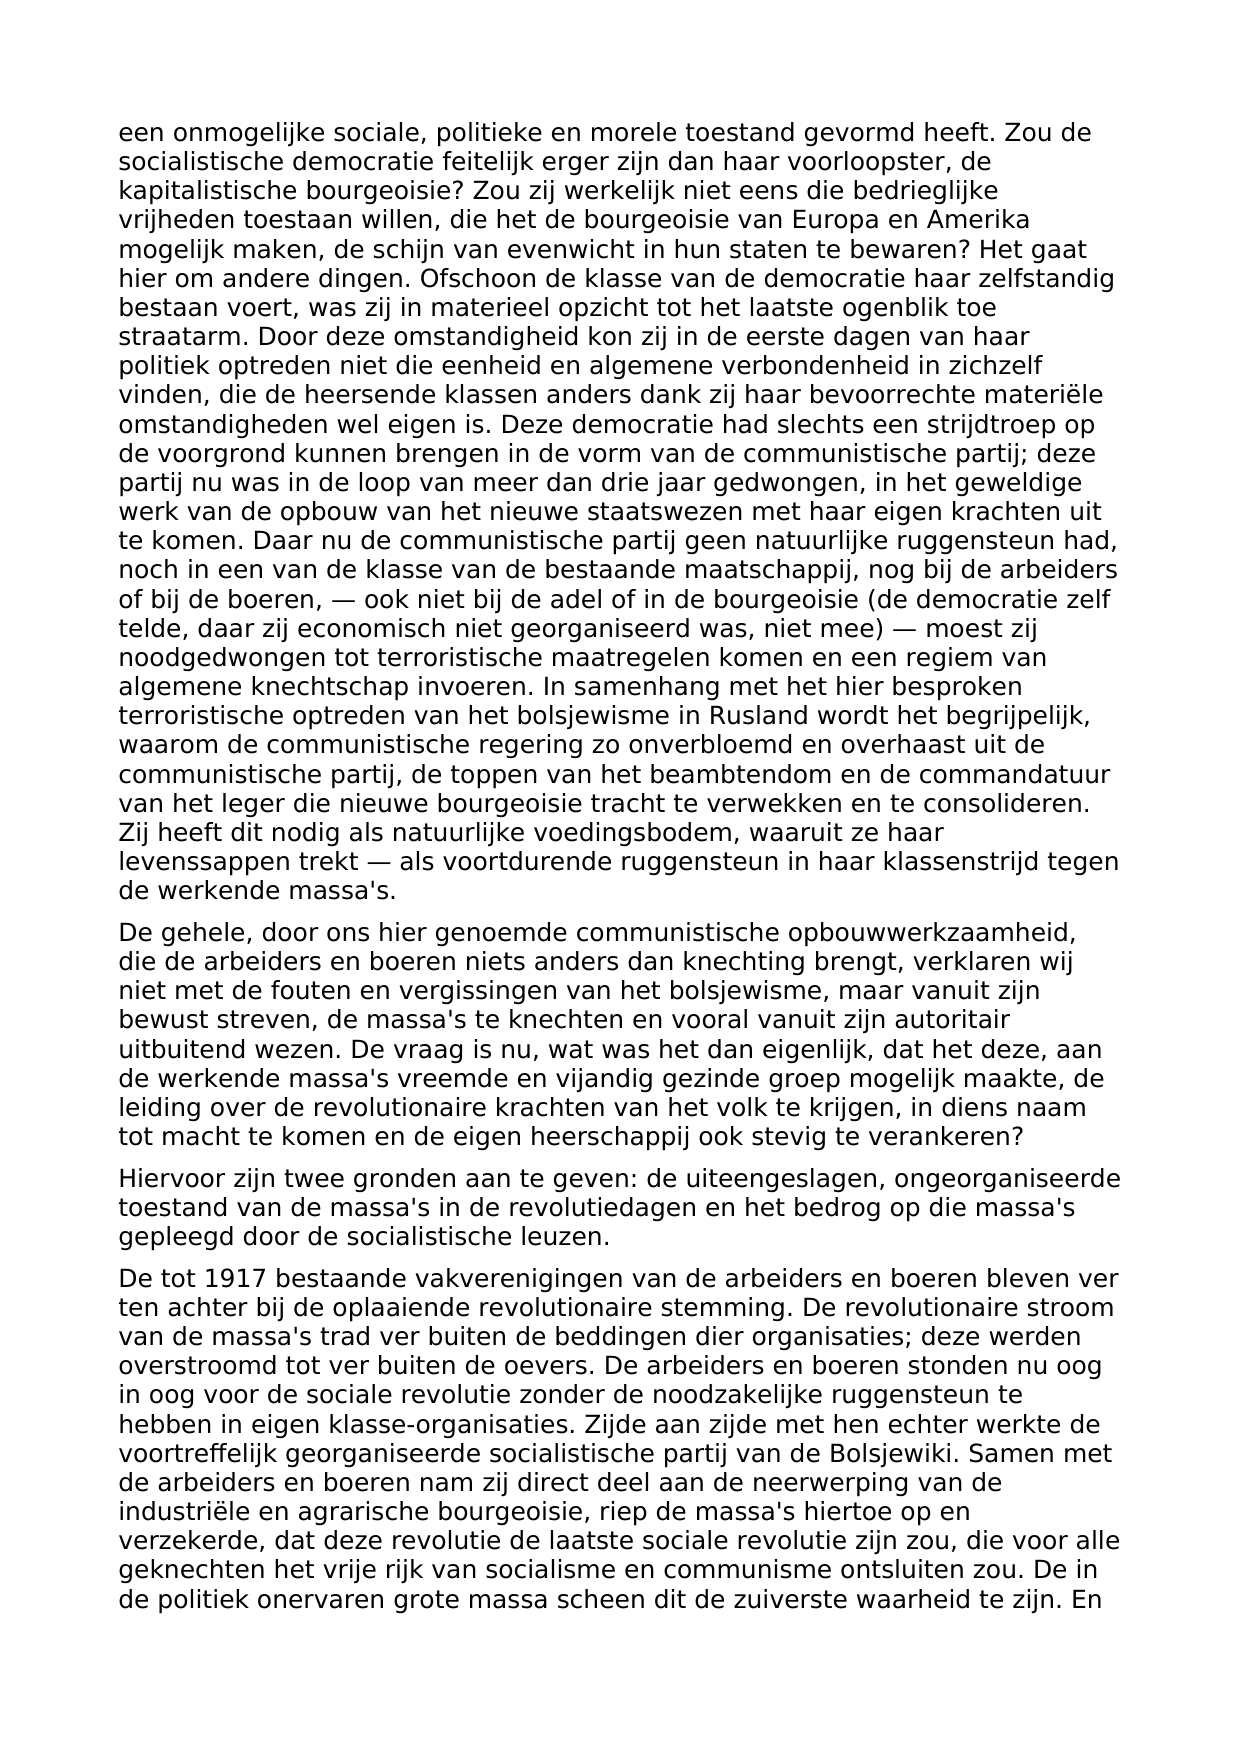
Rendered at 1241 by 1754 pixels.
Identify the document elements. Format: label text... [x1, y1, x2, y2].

text De gehele, door ons hier genoemde communistische opbouwwerkzaamheid, die de arbeiders en boeren niets anders dan knechting brengt, verklaren wij niet met de fouten en vergissingen van het bolsjewisme, maar vanuit zijn bewust streven, de massa's te knechten en vooral vanuit zijn autoritair uitbuitend wezen. De vraag is nu, wat was het dan eigenlijk, dat het deze, aan de werkende massa's vreemde en vijandig gezinde groep mogelijk maakte, de leiding over de revolutionaire krachten van het volk te krijgen, in diens naam tot macht te komen en de eigen heerschappij ook stevig te verankeren? [118, 918, 1122, 1151]
text een onmogelijke sociale, politieke en morele toestand gevormd heeft. Zou de socialistische democratie feitelijk erger zijn dan haar voorloopster, de kapitalistische bourgeoisie? Zou zij werkelijk niet eens die bedrieglijke vrijheden toestaan willen, die het de bourgeoisie van Europa en Amerika mogelijk maken, de schijn van evenwicht in hun staten te bewaren? Het gaat hier om andere dingen. Ofschoon de klasse van de democratie haar zelfstandig bestaan voert, was zij in materieel opzicht tot het laatste ogenblik toe straatarm. Door deze omstandigheid kon zij in de eerste dagen van haar politiek optreden niet die eenheid en algemene verbondenheid in zichzelf vinden, die de heersende klassen anders dank zij haar bevoorrechte materiële omstandigheden wel eigen is. Deze democratie had slechts een strijdtroep op de voorgrond kunnen brengen in de vorm van de communistische partij; deze partij nu was in de loop van meer dan drie jaar gedwongen, in het geweldige werk van de opbouw van het nieuwe staatswezen met haar eigen krachten uit te komen. Daar nu de communistische partij geen natuurlijke ruggensteun had, noch in een van de klasse van de bestaande maatschappij, nog bij de arbeiders of bij de boeren, — ook niet bij de adel of in de bourgeoisie (de democratie zelf telde, daar zij economisch niet georganiseerd was, niet mee) — moest zij noodgedwongen tot terroristische maatregelen komen en een regiem van algemene knechtschap invoeren. In samenhang met het hier besproken terroristische optreden van het bolsjewisme in Rusland wordt het begrijpelijk, waarom de communistische regering zo onverbloemd en overhaast uit de communistische partij, de toppen van het beambtendom en de commandatuur van het leger die nieuwe bourgeoisie tracht te verwekken en te consolideren. Zij heeft dit nodig als natuurlijke voedingsbodem, waaruit ze haar levenssappen trekt — als voortdurende ruggensteun in haar klassenstrijd tegen de werkende massa's. [118, 118, 1122, 906]
text Hiervoor zijn twee gronden aan te geven: de uiteengeslagen, ongeorganiseerde toestand van de massa's in de revolutiedagen en het bedrog op die massa's gepleegd door de socialistische leuzen. [118, 1164, 1122, 1251]
text De tot 1917 bestaande vakverenigingen van de arbeiders en boeren bleven ver ten achter bij de oplaaiende revolutionaire stemming. De revolutionaire stroom van de massa's trad ver buiten de beddingen dier organisaties; deze werden overstroomd tot ver buiten de oevers. De arbeiders en boeren stonden nu oog in oog voor de sociale revolutie zonder de noodzakelijke ruggensteun te hebben in eigen klasse-organisaties. Zijde aan zijde met hen echter werkte de voortreffelijk georganiseerde socialistische partij van de Bolsjewiki. Samen met de arbeiders en boeren nam zij direct deel aan de neerwerping van de industriële en agrarische bourgeoisie, riep de massa's hiertoe op en verzekerde, dat deze revolutie de laatste sociale revolutie zijn zou, die voor alle geknechten het vrije rijk van socialisme en communisme ontsluiten zou. De in de politiek onervaren grote massa scheen dit de zuiverste waarheid te zijn. En [118, 1264, 1122, 1614]
